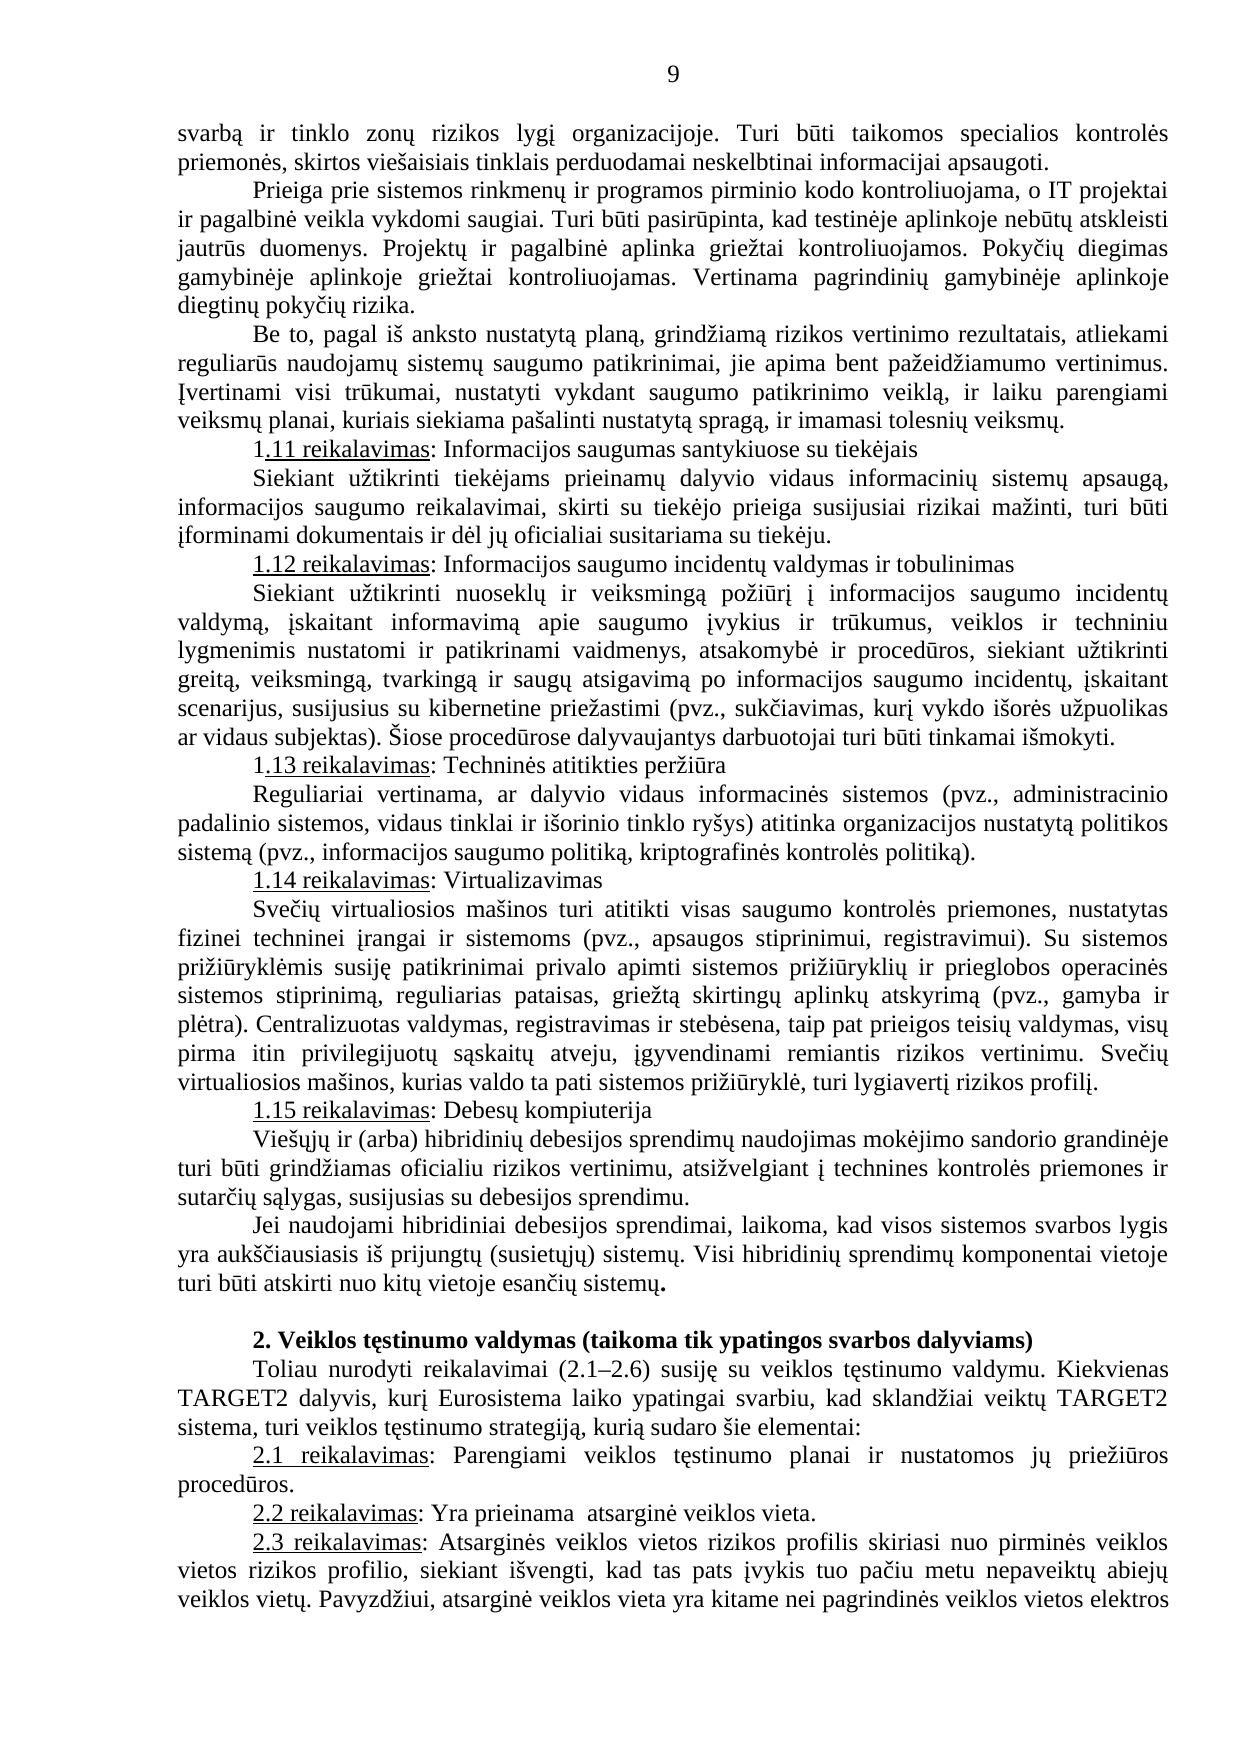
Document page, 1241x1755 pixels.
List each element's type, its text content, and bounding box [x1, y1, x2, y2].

text 1.15 reikalavimas: Debesų kompiuterija [177, 1096, 1169, 1124]
text 2.3 reikalavimas: Atsarginės veiklos vietos rizikos profilis skiriasi nuo pirminės veiklos vietos rizikos profilio, siekiant išvengti, kad tas pats įvykis tuo pačiu metu nepaveiktų abiejų veiklos vietų. Pavyzdžiui, atsarginė veiklos vieta yra kitame nei pagrindinės veiklos vietos elektros [177, 1527, 1169, 1613]
text Be to, pagal iš anksto nustatytą planą, grindžiamą rizikos vertinimo rezultatais, atliekami reguliarūs naudojamų sistemų saugumo patikrinimai, jie apima bent pažeidžiamumo vertinimus. Įvertinami visi trūkumai, nustatyti vykdant saugumo patikrinimo veiklą, ir laiku parengiami veiksmų planai, kuriais siekiama pašalinti nustatytą spragą, ir imamasi tolesnių veiksmų. [177, 319, 1169, 434]
text 2. Veiklos tęstinumo valdymas (taikoma tik ypatingos svarbos dalyviams) [177, 1326, 1169, 1354]
text 2.2 reikalavimas: Yra prieinama atsarginė veiklos vieta. [177, 1498, 1169, 1527]
text Prieiga prie sistemos rinkmenų ir programos pirminio kodo kontroliuojama, o IT projektai ir pagalbinė veikla vykdomi saugiai. Turi būti pasirūpinta, kad testinėje aplinkoje nebūtų atskleisti jautrūs duomenys. Projektų ir pagalbinė aplinka griežtai kontroliuojamos. Pokyčių diegimas gamybinėje aplinkoje griežtai kontroliuojamas. Vertinama pagrindinių gamybinėje aplinkoje diegtinų pokyčių rizika. [177, 176, 1169, 319]
text Svečių virtualiosios mašinos turi atitikti visas saugumo kontrolės priemones, nustatytas fizinei techninei įrangai ir sistemoms (pvz., apsaugos stiprinimui, registravimui). Su sistemos prižiūryklėmis susiję patikrinimai privalo apimti sistemos prižiūryklių ir prieglobos operacinės sistemos stiprinimą, reguliarias pataisas, griežtą skirtingų aplinkų atskyrimą (pvz., gamyba ir plėtra). Centralizuotas valdymas, registravimas ir stebėsena, taip pat prieigos teisių valdymas, visų pirma itin privilegijuotų sąskaitų atveju, įgyvendinami remiantis rizikos vertinimu. Svečių virtualiosios mašinos, kurias valdo ta pati sistemos prižiūryklė, turi lygiavertį rizikos profilį. [177, 894, 1169, 1096]
text Siekiant užtikrinti tiekėjams prieinamų dalyvio vidaus informacinių sistemų apsaugą, informacijos saugumo reikalavimai, skirti su tiekėjo prieiga susijusiai rizikai mažinti, turi būti įforminami dokumentais ir dėl jų oficialiai susitariama su tiekėju. [177, 463, 1169, 549]
text 1.14 reikalavimas: Virtualizavimas [177, 866, 1169, 894]
text 2.1 reikalavimas: Parengiami veiklos tęstinumo planai ir nustatomos jų priežiūros procedūros. [177, 1441, 1169, 1498]
text Toliau nurodyti reikalavimai (2.1–2.6) susiję su veiklos tęstinumo valdymu. Kiekvienas TARGET2 dalyvis, kurį Eurosistema laiko ypatingai svarbiu, kad sklandžiai veiktų TARGET2 sistema, turi veiklos tęstinumo strategiją, kurią sudaro šie elementai: [177, 1354, 1169, 1441]
text Viešųjų ir (arba) hibridinių debesijos sprendimų naudojimas mokėjimo sandorio grandinėje turi būti grindžiamas oficialiu rizikos vertinimu, atsižvelgiant į technines kontrolės priemones ir sutarčių sąlygas, susijusias su debesijos sprendimu. [177, 1124, 1169, 1211]
text Reguliariai vertinama, ar dalyvio vidaus informacinės sistemos (pvz., administracinio padalinio sistemos, vidaus tinklai ir išorinio tinklo ryšys) atitinka organizacijos nustatytą politikos sistemą (pvz., informacijos saugumo politiką, kriptografinės kontrolės politiką). [177, 779, 1169, 866]
text 1.12 reikalavimas: Informacijos saugumo incidentų valdymas ir tobulinimas [177, 549, 1169, 578]
text svarbą ir tinklo zonų rizikos lygį organizacijoje. Turi būti taikomos specialios kontrolės priemonės, skirtos viešaisiais tinklais perduodamai neskelbtinai informacijai apsaugoti. [177, 118, 1169, 176]
text 1.11 reikalavimas: Informacijos saugumas santykiuose su tiekėjais [177, 434, 1169, 463]
text Jei naudojami hibridiniai debesijos sprendimai, laikoma, kad visos sistemos svarbos lygis yra aukščiausiasis iš prijungtų (susietųjų) sistemų. Visi hibridinių sprendimų komponentai vietoje turi būti atskirti nuo kitų vietoje esančių sistemų. [177, 1211, 1169, 1297]
text Siekiant užtikrinti nuoseklų ir veiksmingą požiūrį į informacijos saugumo incidentų valdymą, įskaitant informavimą apie saugumo įvykius ir trūkumus, veiklos ir techniniu lygmenimis nustatomi ir patikrinami vaidmenys, atsakomybė ir procedūros, siekiant užtikrinti greitą, veiksmingą, tvarkingą ir saugų atsigavimą po informacijos saugumo incidentų, įskaitant scenarijus, susijusius su kibernetine priežastimi (pvz., sukčiavimas, kurį vykdo išorės užpuolikas ar vidaus subjektas). Šiose procedūrose dalyvaujantys darbuotojai turi būti tinkamai išmokyti. [177, 578, 1169, 751]
text 1.13 reikalavimas: Techninės atitikties peržiūra [177, 751, 1169, 779]
